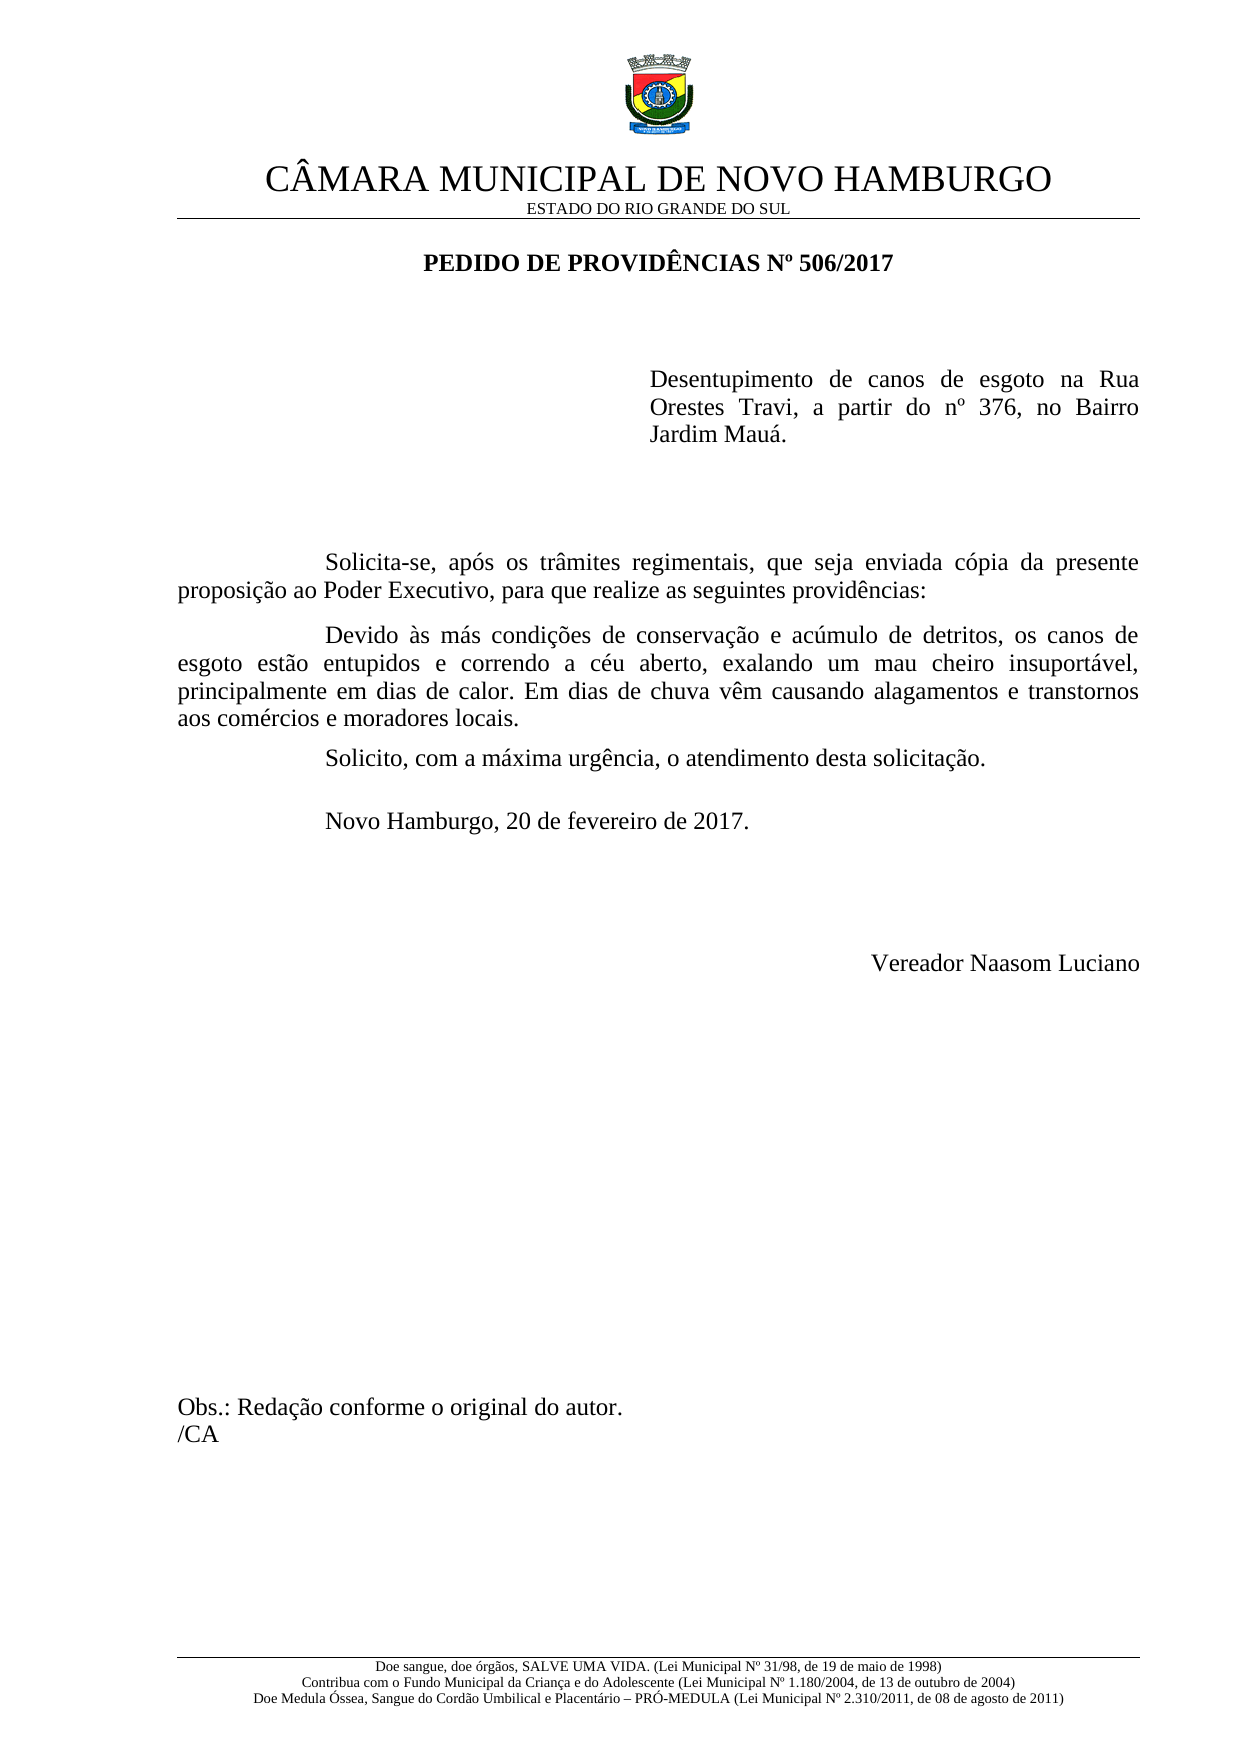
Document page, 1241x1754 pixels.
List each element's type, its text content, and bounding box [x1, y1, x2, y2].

text Novo Hamburgo, 20 de fevereiro de 2017. [177, 807, 1140, 835]
text Vereador Naasom Luciano [768, 922, 1140, 977]
text Solicito, com a máxima urgência, o atendimento desta solicitação. [177, 744, 1140, 772]
text PEDIDO DE PROVIDÊNCIAS Nº 506/2017 [177, 249, 1140, 276]
text Solicita-se, após os trâmites regimentais, que seja enviada cópia da presente proposição ao Poder Executivo, para que realize as seguintes providências: [177, 548, 1140, 604]
text Devido às más condições de conservação e acúmulo de detritos, os canos de esgoto estão entupidos e correndo a céu aberto, exalando um mau cheiro insuportável, principalmente em dias de calor. Em dias de chuva vêm causando alagamentos e transtornos aos comércios e moradores locais. [177, 621, 1140, 732]
text /CA [177, 1420, 1140, 1448]
text Desentupimento de canos de esgoto na Rua Orestes Travi, a partir do nº 376, no Bairro Jardim Mauá. [649, 365, 1140, 448]
text Obs.: Redação conforme o original do autor. [177, 1393, 1140, 1420]
picture [619, 47, 698, 138]
